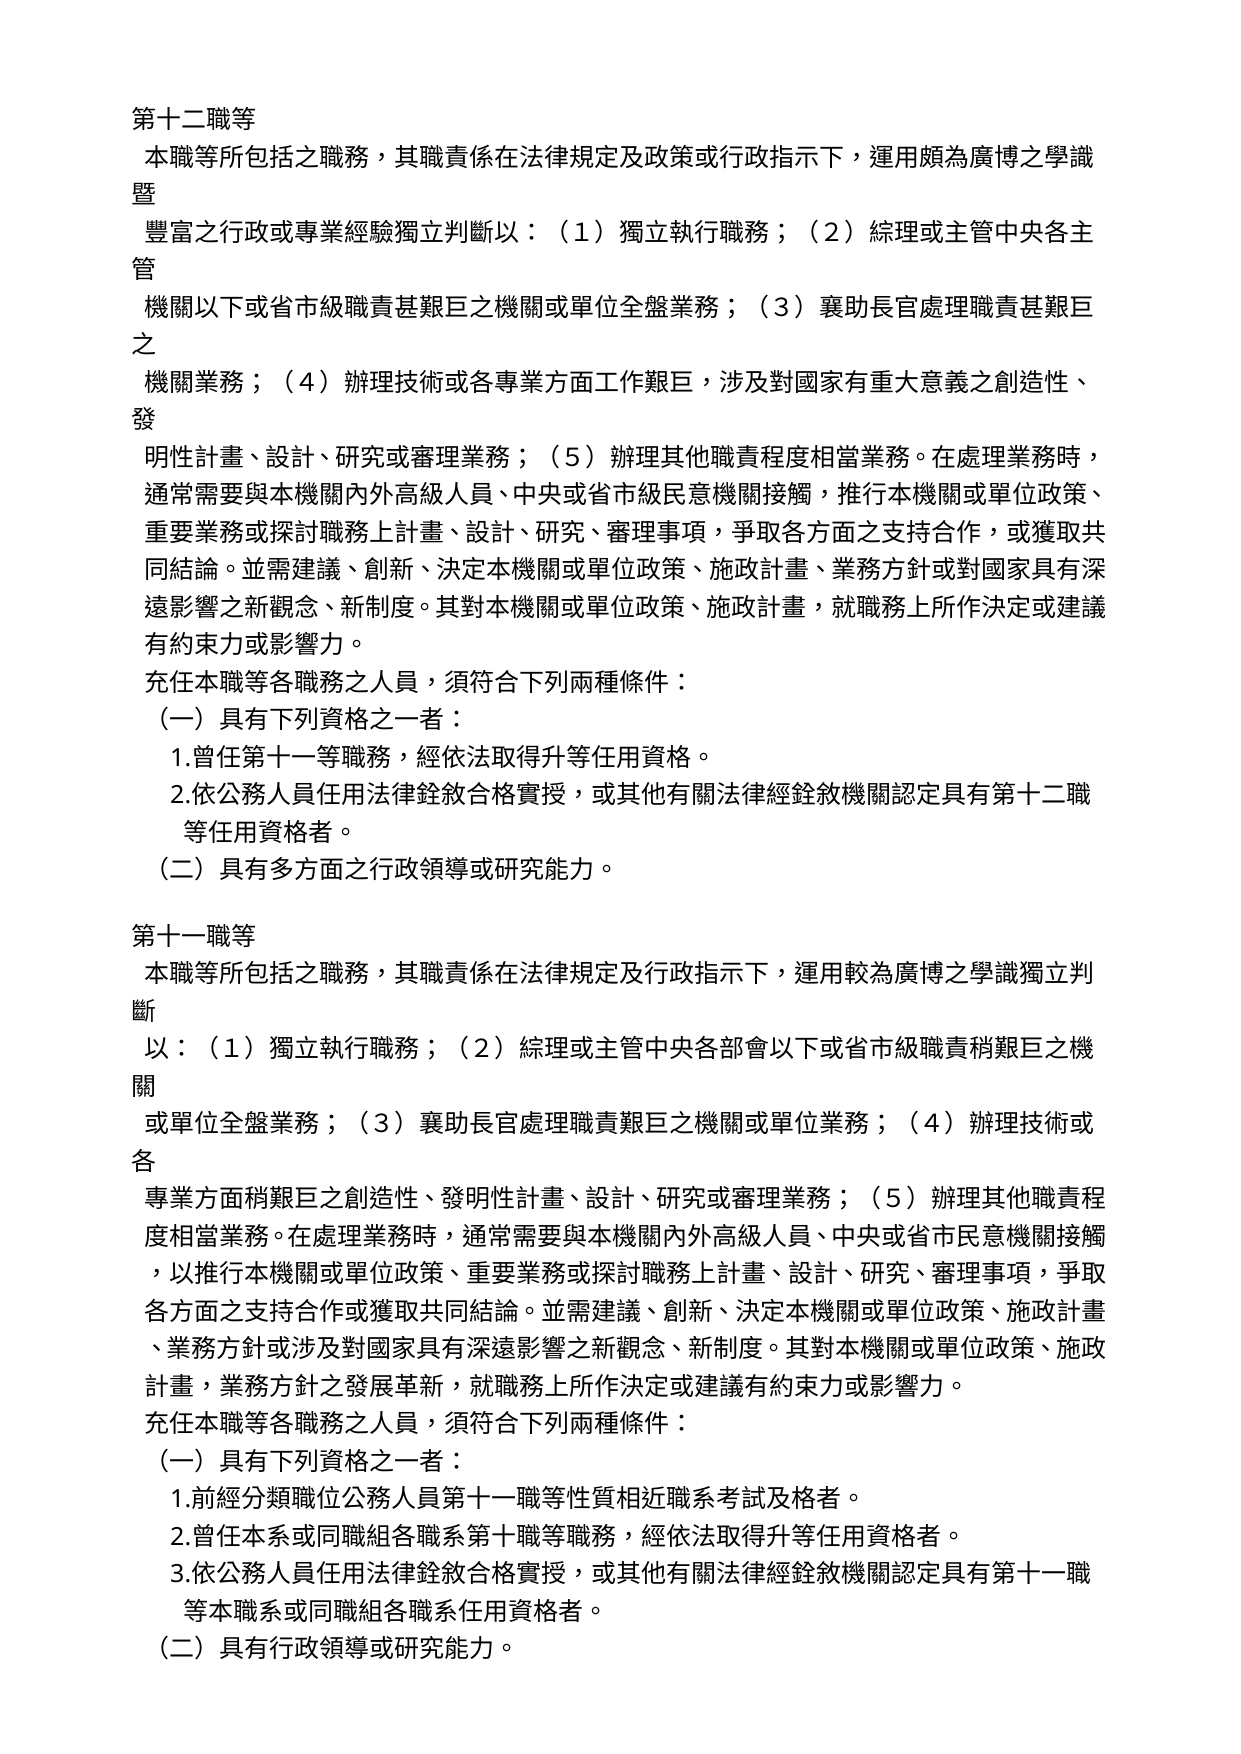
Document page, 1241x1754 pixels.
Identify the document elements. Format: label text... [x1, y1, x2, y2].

text 第十二職等 本職等所包括之職務，其職責係在法律規定及政策或行政指示下，運用頗為廣博之學識暨 豐富之行政或專業經驗獨立判斷以：（１）獨立執行職務；（２）綜理或主管中央各主管 機關以下或省市級職責甚艱巨之機關或單位全盤業務；（３）襄助長官處理職責甚艱巨之 機關業務；（４）辦理技術或各專業方面工作艱巨，涉及對國家有重大意義之創造性、發 明性計畫、設計、研究或審理業務；（５）辦理其他職責程度相當業務。在處理業務時， 通常需要與本機關內外高級人員、中央或省市級民意機關接觸，推行本機關或單位政策、 重要業務或探討職務上計畫、設計、研究、審理事項，爭取各方面之支持合作，或獲取共 同結論。並需建議、創新、決定本機關或單位政策、施政計畫、業務方針或對國家具有深 遠影響之新觀念、新制度。其對本機關或單位政策、施政計畫，就職務上所作決定或建議 有約束力或影響力。 充任本職等各職務之人員，須符合下列兩種條件： （一）具有下列資格之一者： 1.曾任第十一等職務，經依法取得升等任用資格。 2.依公務人員任用法律銓敘合格實授，或其他有關法律經銓敘機關認定具有第十二職 等任用資格者。 （二）具有多方面之行政領導或研究能力。 [131, 99, 1106, 886]
text 第十一職等 本職等所包括之職務，其職責係在法律規定及行政指示下，運用較為廣博之學識獨立判斷 以：（１）獨立執行職務；（２）綜理或主管中央各部會以下或省市級職責稍艱巨之機關 或單位全盤業務；（３）襄助長官處理職責艱巨之機關或單位業務；（４）辦理技術或各 專業方面稍艱巨之創造性、發明性計畫、設計、研究或審理業務；（５）辦理其他職責程 度相當業務。在處理業務時，通常需要與本機關內外高級人員、中央或省市民意機關接觸 ，以推行本機關或單位政策、重要業務或探討職務上計畫、設計、研究、審理事項，爭取 各方面之支持合作或獲取共同結論。並需建議、創新、決定本機關或單位政策、施政計畫 、業務方針或涉及對國家具有深遠影響之新觀念、新制度。其對本機關或單位政策、施政 計畫，業務方針之發展革新，就職務上所作決定或建議有約束力或影響力。 充任本職等各職務之人員，須符合下列兩種條件： （一）具有下列資格之一者： 1.前經分類職位公務人員第十一職等性質相近職系考試及格者。 2.曾任本系或同職組各職系第十職等職務，經依法取得升等任用資格者。 3.依公務人員任用法律銓敘合格實授，或其他有關法律經銓敘機關認定具有第十一職 等本職系或同職組各職系任用資格者。 （二）具有行政領導或研究能力。 [131, 916, 1106, 1666]
